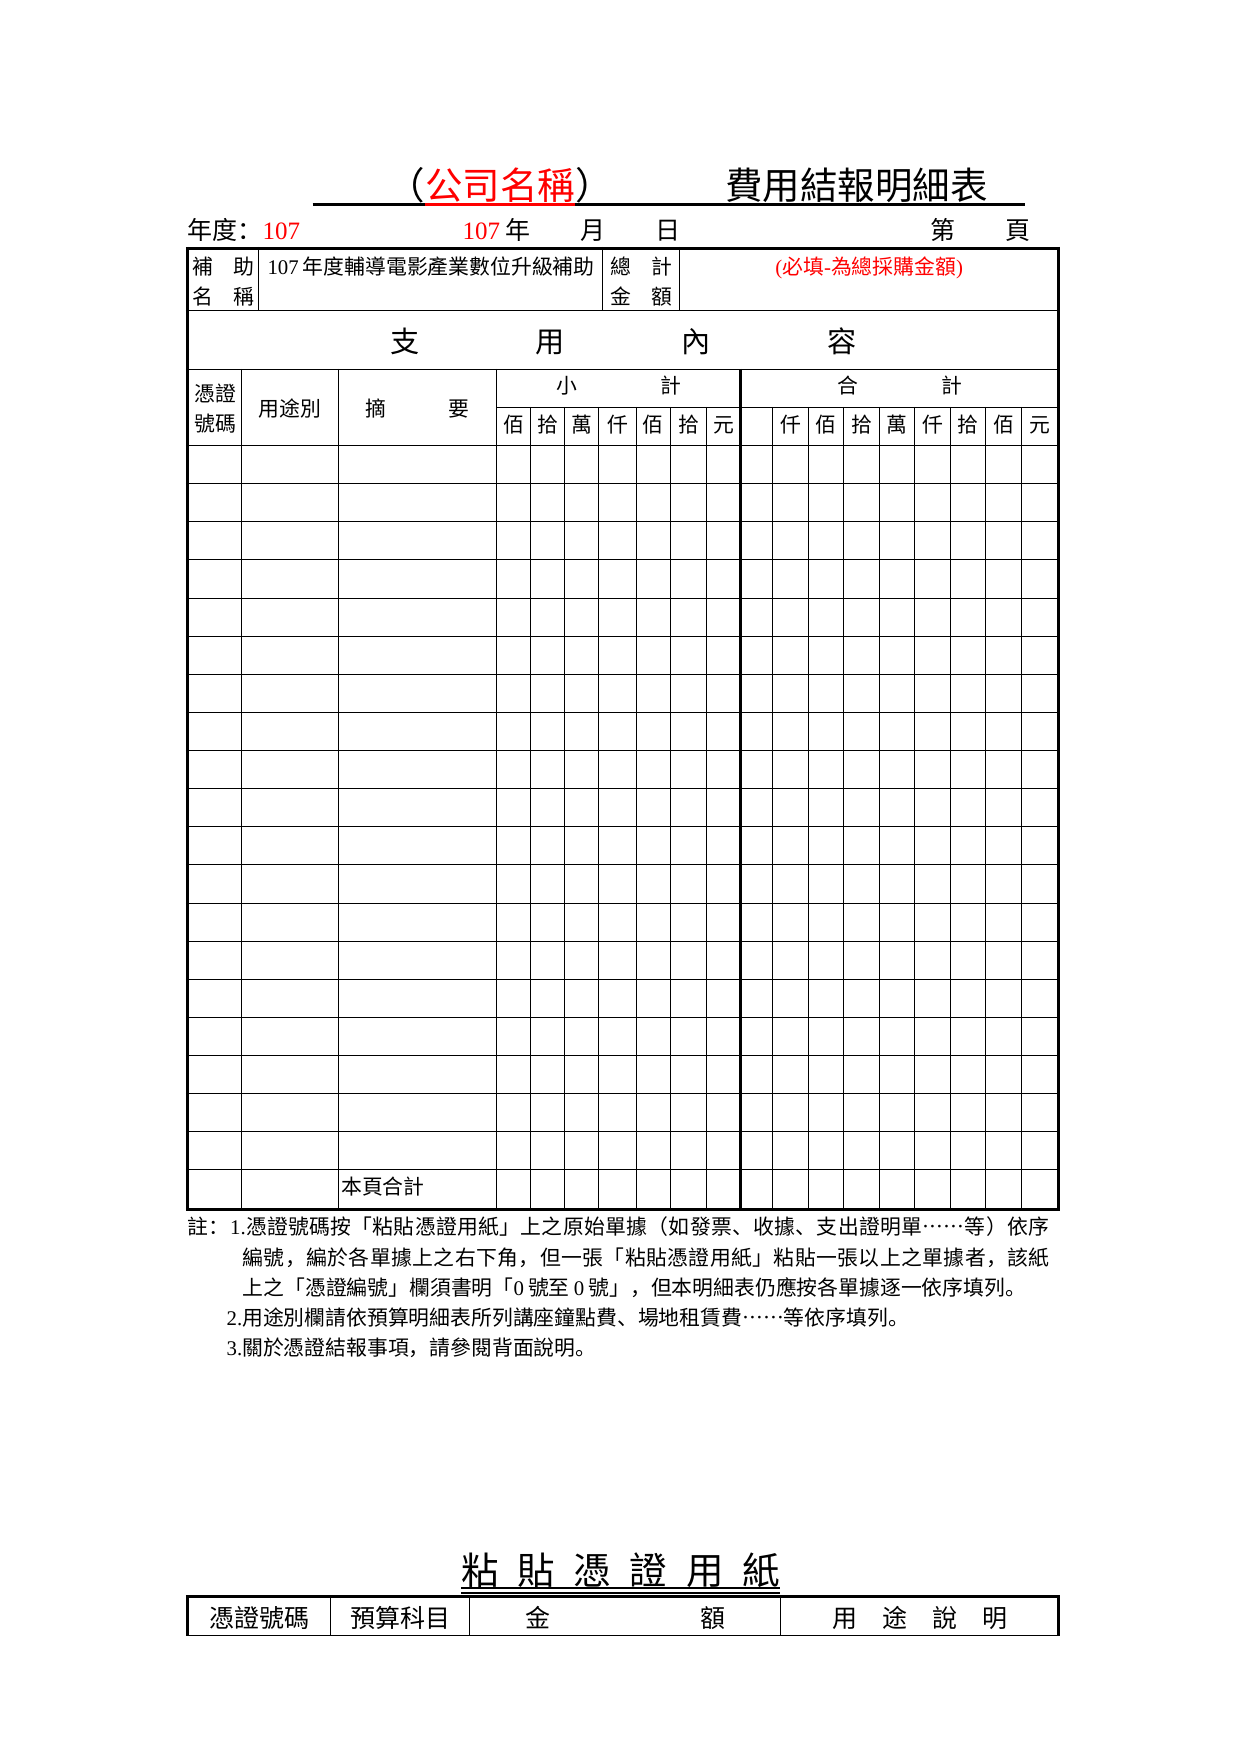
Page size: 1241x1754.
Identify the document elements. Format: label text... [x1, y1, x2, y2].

table_cell [986, 1170, 1021, 1207]
table_cell [742, 980, 772, 1017]
table_cell [809, 599, 843, 636]
table_cell 用途別 [242, 370, 338, 445]
table_cell [915, 713, 950, 750]
table_cell [189, 942, 241, 979]
table_cell [742, 599, 772, 636]
table_cell [497, 1056, 530, 1093]
table_cell [844, 599, 879, 636]
table_cell [707, 599, 739, 636]
table_cell [951, 1094, 985, 1131]
table_cell [809, 789, 843, 826]
table_cell [742, 560, 772, 597]
table_cell [844, 865, 879, 902]
table_cell [339, 1094, 496, 1131]
table_cell [637, 827, 670, 864]
table_cell [671, 980, 706, 1017]
table_cell [671, 599, 706, 636]
table_cell [565, 484, 598, 521]
table_cell [844, 1018, 879, 1055]
table_cell [809, 560, 843, 597]
table_cell [915, 1094, 950, 1131]
table_cell [531, 1132, 564, 1169]
table_cell [242, 522, 338, 559]
table_cell [809, 942, 843, 979]
table_cell [1022, 1018, 1057, 1055]
table_cell [742, 675, 772, 712]
table_cell [637, 1094, 670, 1131]
text 粘 貼 憑 證 用 紙 [187, 1541, 1053, 1595]
table_cell [951, 751, 985, 788]
table_cell [915, 599, 950, 636]
table_cell [742, 1170, 772, 1207]
table_cell [915, 522, 950, 559]
table_cell [773, 789, 808, 826]
table_cell [671, 789, 706, 826]
table_cell [742, 751, 772, 788]
table_cell [565, 751, 598, 788]
table_cell [951, 1056, 985, 1093]
table_cell [880, 1094, 914, 1131]
table_cell [497, 637, 530, 674]
table_cell 仟 [773, 408, 808, 445]
table_cell 佰 [637, 408, 670, 445]
table_cell [986, 599, 1021, 636]
table_cell [531, 484, 564, 521]
table_cell [844, 675, 879, 712]
table_cell 佰 [497, 408, 530, 445]
table_cell 佰 [986, 408, 1021, 445]
table_cell [531, 865, 564, 902]
table_cell [565, 789, 598, 826]
table_header 總 計 金 額 [603, 250, 679, 310]
table_cell 拾 [844, 408, 879, 445]
table_cell [599, 446, 636, 483]
table_cell [671, 446, 706, 483]
table_cell 元 [707, 408, 739, 445]
table_cell [773, 904, 808, 941]
table_cell [242, 599, 338, 636]
table_cell [565, 904, 598, 941]
table_cell [951, 713, 985, 750]
table_cell [986, 713, 1021, 750]
table_cell [637, 789, 670, 826]
table_cell [880, 599, 914, 636]
table_cell [880, 942, 914, 979]
table_cell [339, 675, 496, 712]
table_cell 支 用 內 容 [189, 311, 1057, 369]
table_cell [773, 560, 808, 597]
table_cell [844, 980, 879, 1017]
table_cell [599, 522, 636, 559]
table_cell [951, 827, 985, 864]
table_cell [671, 1018, 706, 1055]
table_cell [773, 827, 808, 864]
table_cell 本頁合計 [339, 1170, 496, 1207]
table_cell [599, 599, 636, 636]
table_cell [809, 1018, 843, 1055]
table_cell [915, 942, 950, 979]
table_cell [809, 980, 843, 1017]
table_cell [671, 637, 706, 674]
table_cell [986, 865, 1021, 902]
table_cell [844, 827, 879, 864]
table_cell [986, 484, 1021, 521]
table_cell [986, 904, 1021, 941]
table_cell [844, 942, 879, 979]
table_cell [915, 1132, 950, 1169]
table_cell [671, 1094, 706, 1131]
table_cell [773, 1132, 808, 1169]
table_cell [599, 980, 636, 1017]
table_cell [497, 484, 530, 521]
table_cell [189, 522, 241, 559]
table_cell [809, 1170, 843, 1207]
table_cell [1022, 1170, 1057, 1207]
table_header 用 途 說 明 [781, 1598, 1057, 1634]
table_cell [809, 484, 843, 521]
table_cell [497, 446, 530, 483]
table_header 補 助 名 稱 [189, 250, 258, 310]
table_cell [497, 1018, 530, 1055]
table_cell [773, 751, 808, 788]
table_cell [242, 1056, 338, 1093]
table_cell [880, 751, 914, 788]
table_cell [531, 599, 564, 636]
table_cell [1022, 675, 1057, 712]
table_cell [497, 904, 530, 941]
table_cell [707, 522, 739, 559]
table_cell [809, 904, 843, 941]
table_cell [844, 484, 879, 521]
table_cell 元 [1022, 408, 1057, 445]
table_cell [809, 827, 843, 864]
table_cell [773, 1056, 808, 1093]
table_cell [531, 904, 564, 941]
table_cell [915, 980, 950, 1017]
table_cell [565, 675, 598, 712]
table_cell [242, 1132, 338, 1169]
table_cell [844, 1170, 879, 1207]
table_cell [951, 1018, 985, 1055]
table_cell [915, 904, 950, 941]
table_cell [242, 827, 338, 864]
table_cell [189, 637, 241, 674]
table_cell [773, 1094, 808, 1131]
table_cell [637, 599, 670, 636]
table_cell [565, 599, 598, 636]
table_cell [742, 484, 772, 521]
table_cell [242, 904, 338, 941]
table_cell [951, 560, 985, 597]
table_cell 小 計 [497, 370, 739, 407]
table_cell [637, 522, 670, 559]
table_cell [531, 1170, 564, 1207]
table_cell [1022, 789, 1057, 826]
table_cell [844, 904, 879, 941]
table_cell [809, 713, 843, 750]
table_cell [986, 751, 1021, 788]
table_cell [497, 865, 530, 902]
table_cell [671, 865, 706, 902]
table_cell [497, 1132, 530, 1169]
table_cell [844, 560, 879, 597]
table_cell [986, 1018, 1021, 1055]
table_cell [915, 560, 950, 597]
table_cell [531, 1018, 564, 1055]
table_cell [951, 904, 985, 941]
table_cell [339, 904, 496, 941]
table_cell 拾 [951, 408, 985, 445]
table_cell [497, 751, 530, 788]
table_header 金 額 [470, 1598, 780, 1634]
table_cell 仟 [915, 408, 950, 445]
table_cell [531, 980, 564, 1017]
table_cell [189, 446, 241, 483]
table_cell [707, 980, 739, 1017]
table_cell [671, 675, 706, 712]
table_cell [637, 865, 670, 902]
table_cell [497, 522, 530, 559]
table_cell [671, 904, 706, 941]
table_cell 合 計 [742, 370, 1057, 407]
table_cell [951, 1132, 985, 1169]
table_cell [189, 865, 241, 902]
table_cell [880, 1132, 914, 1169]
table_cell [742, 522, 772, 559]
table_cell [742, 408, 772, 445]
table_cell [671, 942, 706, 979]
table_cell [599, 675, 636, 712]
table_cell [915, 827, 950, 864]
table_cell [986, 789, 1021, 826]
table_cell [531, 446, 564, 483]
table_cell [880, 980, 914, 1017]
table_cell [189, 599, 241, 636]
table_cell 佰 [809, 408, 843, 445]
table_cell [531, 522, 564, 559]
table_cell [497, 980, 530, 1017]
table_cell [986, 1094, 1021, 1131]
table_cell 仟 [599, 408, 636, 445]
table_cell [1022, 980, 1057, 1017]
table_cell [339, 484, 496, 521]
table_cell [742, 1018, 772, 1055]
table_cell [707, 942, 739, 979]
table_cell [1022, 484, 1057, 521]
table_cell [1022, 827, 1057, 864]
table_cell [880, 713, 914, 750]
table_cell [844, 1094, 879, 1131]
table_cell [986, 980, 1021, 1017]
table_cell [637, 1170, 670, 1207]
table_cell [242, 789, 338, 826]
table_cell [339, 599, 496, 636]
table_cell [951, 599, 985, 636]
table_cell [1022, 1094, 1057, 1131]
table_cell [951, 446, 985, 483]
table_cell [707, 1094, 739, 1131]
table_cell [880, 827, 914, 864]
text 3.關於憑證結報事項，請參閱背面說明。 [226, 1331, 1053, 1362]
table_cell [915, 637, 950, 674]
table_cell [531, 1056, 564, 1093]
table_cell [707, 751, 739, 788]
table_cell [565, 942, 598, 979]
table_cell [599, 751, 636, 788]
table_cell [742, 942, 772, 979]
table_cell [915, 446, 950, 483]
table_cell [951, 942, 985, 979]
table_cell [671, 1170, 706, 1207]
table_cell [986, 1056, 1021, 1093]
table_cell [707, 1056, 739, 1093]
table_cell 拾 [531, 408, 564, 445]
table_cell [773, 942, 808, 979]
table_cell [339, 522, 496, 559]
table_cell [599, 484, 636, 521]
table_cell [531, 789, 564, 826]
table_cell [951, 980, 985, 1017]
table_cell [565, 522, 598, 559]
table_cell [565, 1018, 598, 1055]
table_cell [599, 865, 636, 902]
table_cell [637, 484, 670, 521]
table_cell [599, 713, 636, 750]
table_cell [1022, 1132, 1057, 1169]
table_cell [531, 713, 564, 750]
table_cell [339, 942, 496, 979]
table_cell [773, 637, 808, 674]
table_cell [1022, 637, 1057, 674]
table_cell [339, 1018, 496, 1055]
table_cell [531, 1094, 564, 1131]
table_cell [339, 865, 496, 902]
table_cell [809, 1056, 843, 1093]
table_cell [637, 942, 670, 979]
table_cell [742, 1132, 772, 1169]
table_cell [844, 751, 879, 788]
table_cell [773, 980, 808, 1017]
table_cell [707, 560, 739, 597]
table_cell [986, 522, 1021, 559]
table_cell [1022, 560, 1057, 597]
table_cell [189, 713, 241, 750]
table_cell [773, 865, 808, 902]
table_cell [880, 904, 914, 941]
table_cell [915, 865, 950, 902]
table_cell [707, 865, 739, 902]
table_cell [671, 1132, 706, 1169]
table_cell [599, 904, 636, 941]
table_cell [809, 522, 843, 559]
table_cell [565, 560, 598, 597]
table_cell [242, 484, 338, 521]
table_cell [565, 713, 598, 750]
table_cell [1022, 522, 1057, 559]
text （公司名稱） 費用結報明細表 [312, 156, 1053, 211]
table_cell [637, 1056, 670, 1093]
table_cell [773, 522, 808, 559]
table_cell [773, 484, 808, 521]
table_cell [951, 1170, 985, 1207]
table_cell [599, 789, 636, 826]
table_cell [565, 865, 598, 902]
table_cell [189, 789, 241, 826]
table_cell [497, 789, 530, 826]
table_cell [242, 446, 338, 483]
table_cell [844, 713, 879, 750]
table_cell [951, 789, 985, 826]
table_cell [339, 751, 496, 788]
table_cell [707, 827, 739, 864]
table_cell [637, 904, 670, 941]
table_cell [497, 675, 530, 712]
table_cell [915, 789, 950, 826]
table_cell [637, 751, 670, 788]
table_header 預算科目 [331, 1598, 469, 1634]
table_cell [671, 713, 706, 750]
table_cell [189, 1018, 241, 1055]
table_cell [742, 827, 772, 864]
table_cell [497, 560, 530, 597]
table_cell [339, 980, 496, 1017]
table_cell [707, 713, 739, 750]
table_cell [880, 560, 914, 597]
table_cell [986, 446, 1021, 483]
table_cell [880, 1018, 914, 1055]
table_cell [189, 827, 241, 864]
table_cell [599, 1170, 636, 1207]
table_cell [773, 1170, 808, 1207]
table_cell [986, 675, 1021, 712]
table_cell [497, 1094, 530, 1131]
table_cell [880, 446, 914, 483]
table_cell [497, 942, 530, 979]
table_cell [242, 675, 338, 712]
table_cell [671, 1056, 706, 1093]
table_cell [242, 713, 338, 750]
table_cell [599, 942, 636, 979]
table_cell [951, 865, 985, 902]
table_cell [637, 1132, 670, 1169]
table_cell [1022, 904, 1057, 941]
table_cell [565, 637, 598, 674]
table_cell [773, 675, 808, 712]
table_cell [339, 789, 496, 826]
table_cell 拾 [671, 408, 706, 445]
table_cell [809, 1132, 843, 1169]
table_cell [189, 1132, 241, 1169]
table_cell [880, 675, 914, 712]
table_cell [951, 637, 985, 674]
table_cell [339, 1056, 496, 1093]
table_cell [671, 827, 706, 864]
table_cell 萬 [880, 408, 914, 445]
table_cell [497, 827, 530, 864]
table_cell [880, 522, 914, 559]
table_cell [242, 1094, 338, 1131]
table_cell [242, 560, 338, 597]
table_cell [986, 942, 1021, 979]
table_cell [242, 942, 338, 979]
table_cell [915, 751, 950, 788]
table_cell [844, 446, 879, 483]
table_header 107年度輔導電影產業數位升級補助 [259, 250, 602, 310]
table_cell [707, 637, 739, 674]
table_cell [339, 446, 496, 483]
table_cell [809, 675, 843, 712]
table_cell [189, 980, 241, 1017]
table_cell [565, 1170, 598, 1207]
table_cell [773, 1018, 808, 1055]
table_cell [637, 675, 670, 712]
table_cell [742, 1094, 772, 1131]
table_cell [915, 484, 950, 521]
table_cell [880, 865, 914, 902]
table_cell [242, 751, 338, 788]
table_cell [707, 1170, 739, 1207]
table_cell [242, 980, 338, 1017]
table_cell [915, 1170, 950, 1207]
table_cell [565, 1132, 598, 1169]
table_cell [565, 980, 598, 1017]
table_cell [531, 675, 564, 712]
table_cell [599, 1056, 636, 1093]
table_cell [844, 1056, 879, 1093]
table_cell [951, 522, 985, 559]
table_cell [599, 1018, 636, 1055]
text 2.用途別欄請依預算明細表所列講座鐘點費、場地租賃費……等依序填列。 [226, 1301, 1053, 1331]
table_cell [189, 560, 241, 597]
table_cell [531, 637, 564, 674]
table_cell [742, 865, 772, 902]
table_cell [742, 637, 772, 674]
table_cell [1022, 713, 1057, 750]
table_cell [189, 1056, 241, 1093]
table_cell [1022, 1056, 1057, 1093]
text 年度：107 107年 月 日 第 頁 [187, 211, 1053, 247]
table_cell [531, 560, 564, 597]
table_cell [951, 675, 985, 712]
table_cell [189, 484, 241, 521]
table_cell 摘 要 [339, 370, 496, 445]
table_cell [1022, 942, 1057, 979]
table_header 憑證號碼 [189, 1598, 330, 1634]
table_cell [742, 713, 772, 750]
table_cell [339, 637, 496, 674]
table_cell [565, 1056, 598, 1093]
table_cell [1022, 446, 1057, 483]
table_cell [637, 1018, 670, 1055]
table_cell [189, 1170, 241, 1207]
table_cell [531, 942, 564, 979]
table_cell [951, 484, 985, 521]
table_cell [565, 1094, 598, 1131]
table_cell [497, 599, 530, 636]
table_cell [1022, 599, 1057, 636]
table_cell [242, 1018, 338, 1055]
table_cell [671, 522, 706, 559]
table_cell [742, 789, 772, 826]
table_cell 萬 [565, 408, 598, 445]
table_cell [339, 1132, 496, 1169]
table_cell [671, 484, 706, 521]
table_cell [773, 446, 808, 483]
table_cell [986, 637, 1021, 674]
table_header (必填-為總採購金額) [680, 250, 1057, 310]
table_cell [809, 751, 843, 788]
table_cell [844, 1132, 879, 1169]
table_cell [339, 713, 496, 750]
table_cell [671, 751, 706, 788]
text 註：1.憑證號碼按「粘貼憑證用紙」上之原始單據（如發票、收據、支出證明單……等）依序編號，編於各單據上之右下角，但一張「粘貼憑證用紙」粘貼一張以上之單據者，該紙上之「憑證編號」欄須書明「0號至0號」，但本明細表仍應按各單據逐一依序填列。 [187, 1211, 1053, 1301]
table_cell [189, 751, 241, 788]
table_cell [880, 1056, 914, 1093]
table_cell [599, 1132, 636, 1169]
table_cell [742, 904, 772, 941]
table_cell [915, 1056, 950, 1093]
table_cell [242, 1170, 338, 1207]
table_cell [637, 560, 670, 597]
table_cell [844, 522, 879, 559]
table_cell [242, 865, 338, 902]
table_cell [565, 446, 598, 483]
table_cell [844, 637, 879, 674]
table_cell [707, 1132, 739, 1169]
table_cell [915, 1018, 950, 1055]
table_cell [880, 484, 914, 521]
table_cell [915, 675, 950, 712]
table_cell [880, 637, 914, 674]
table_cell [1022, 865, 1057, 902]
table_cell [1022, 751, 1057, 788]
table_cell [809, 865, 843, 902]
table_cell [637, 637, 670, 674]
table_cell [599, 637, 636, 674]
table_cell [637, 980, 670, 1017]
table_cell [707, 1018, 739, 1055]
table_cell [671, 560, 706, 597]
table_cell [637, 713, 670, 750]
table_cell [242, 637, 338, 674]
table_cell [339, 827, 496, 864]
table_cell 憑證 號碼 [189, 370, 241, 445]
table_cell [189, 1094, 241, 1131]
table_cell [986, 827, 1021, 864]
table_cell [497, 1170, 530, 1207]
table_cell [773, 713, 808, 750]
table_cell [986, 560, 1021, 597]
table_cell [986, 1132, 1021, 1169]
table_cell [531, 751, 564, 788]
table_cell [707, 484, 739, 521]
table_cell [531, 827, 564, 864]
table_cell [599, 827, 636, 864]
table_cell [707, 675, 739, 712]
table_cell [339, 560, 496, 597]
table_cell [742, 1056, 772, 1093]
table_cell [189, 904, 241, 941]
table_cell [809, 1094, 843, 1131]
table_cell [497, 713, 530, 750]
table_cell [880, 1170, 914, 1207]
table_cell [742, 446, 772, 483]
table_cell [189, 675, 241, 712]
table_cell [809, 446, 843, 483]
table_cell [773, 599, 808, 636]
table_cell [880, 789, 914, 826]
table_cell [707, 904, 739, 941]
table_cell [809, 637, 843, 674]
table_cell [844, 789, 879, 826]
table_cell [707, 789, 739, 826]
table_cell [637, 446, 670, 483]
table_cell [599, 560, 636, 597]
table_cell [565, 827, 598, 864]
table_cell [599, 1094, 636, 1131]
table_cell [707, 446, 739, 483]
